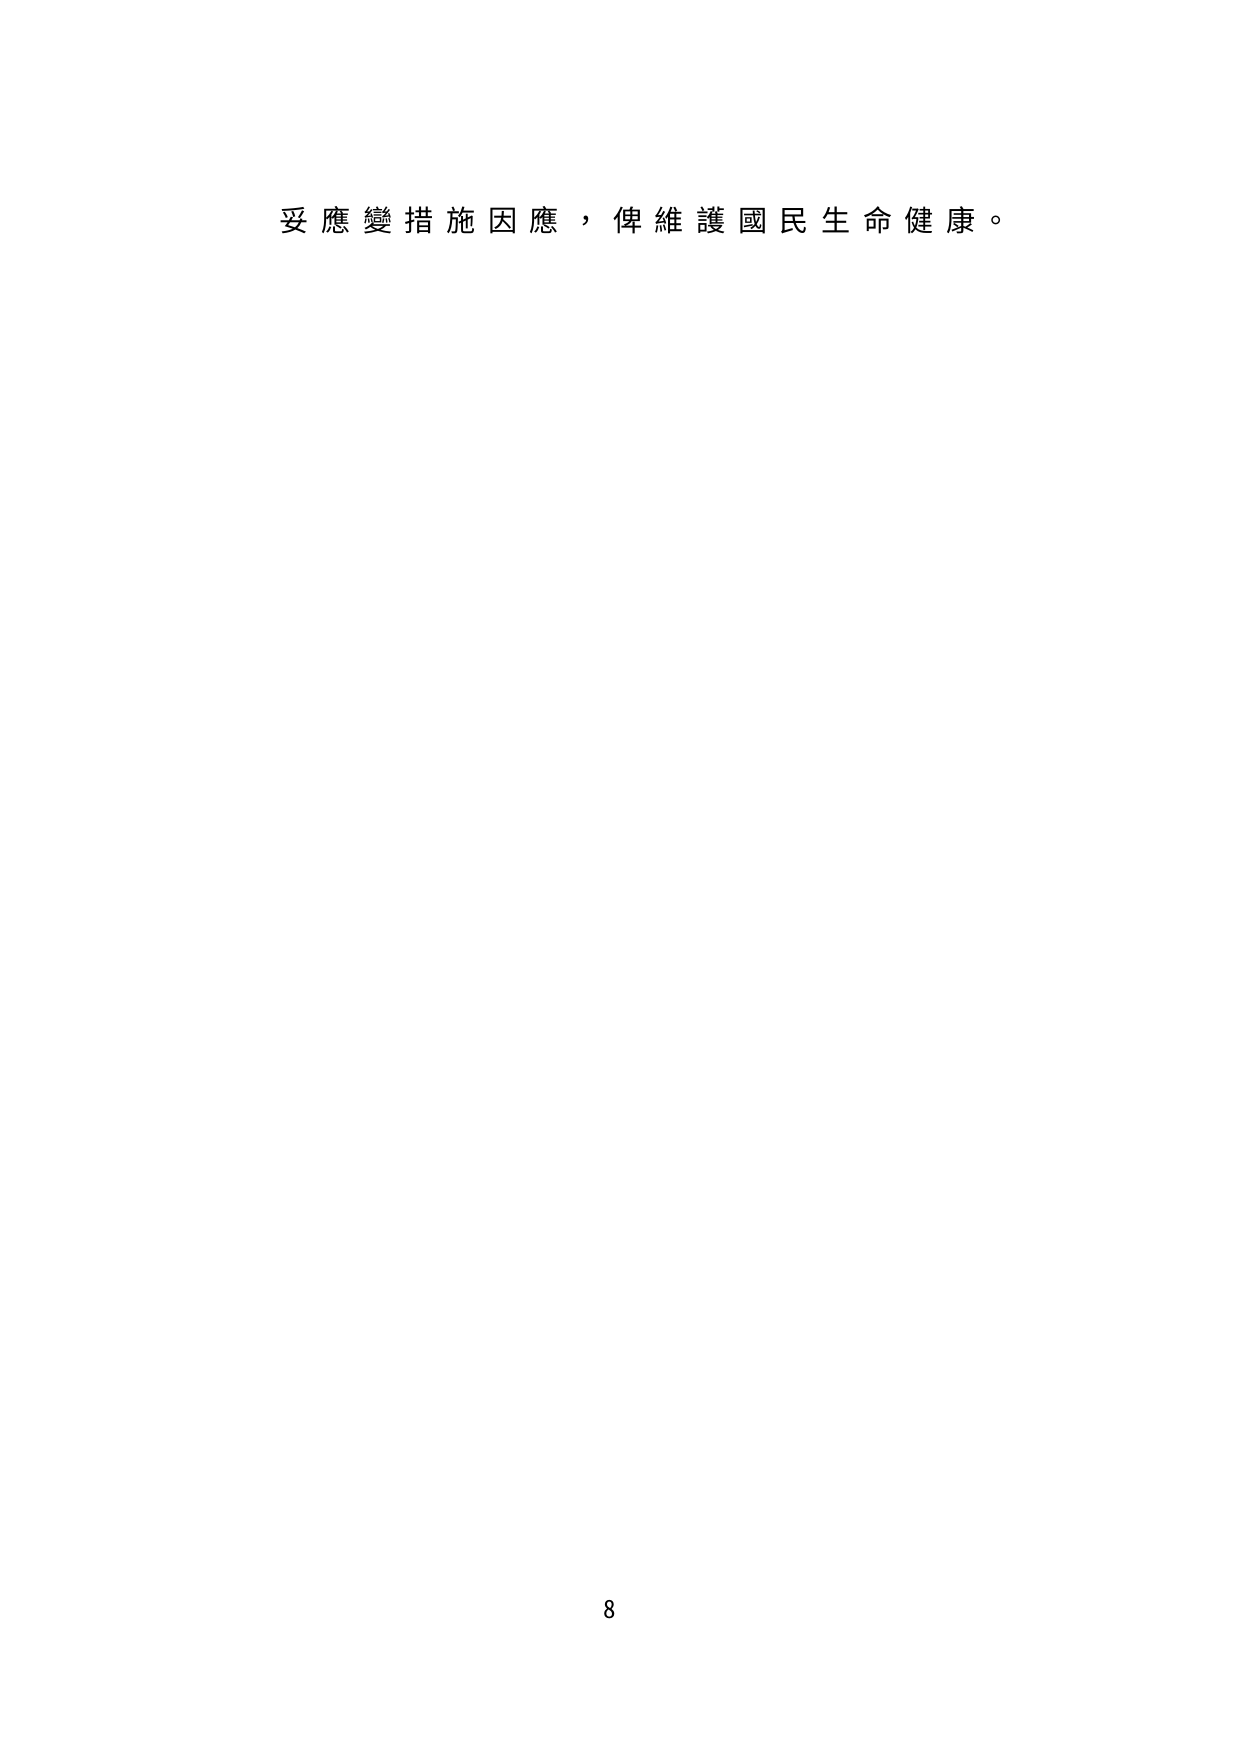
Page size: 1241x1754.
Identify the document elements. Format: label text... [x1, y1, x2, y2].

text 綜上，近年來屢受國際疫苗市場供需失衡影響，影響公費流感疫苗接種時程，復因費流感疫苗異常事件發生，使疫苗接種率下滑，而109年公費流感疫苗接種情形踴躍，現行暫緩無高風險慢性病之50至64歲成人接種，主管機關允宜密切掌握流感疫情資訊，並備妥應變措施因應，俾維護國民生命健康。 [249, 177, 1065, 240]
